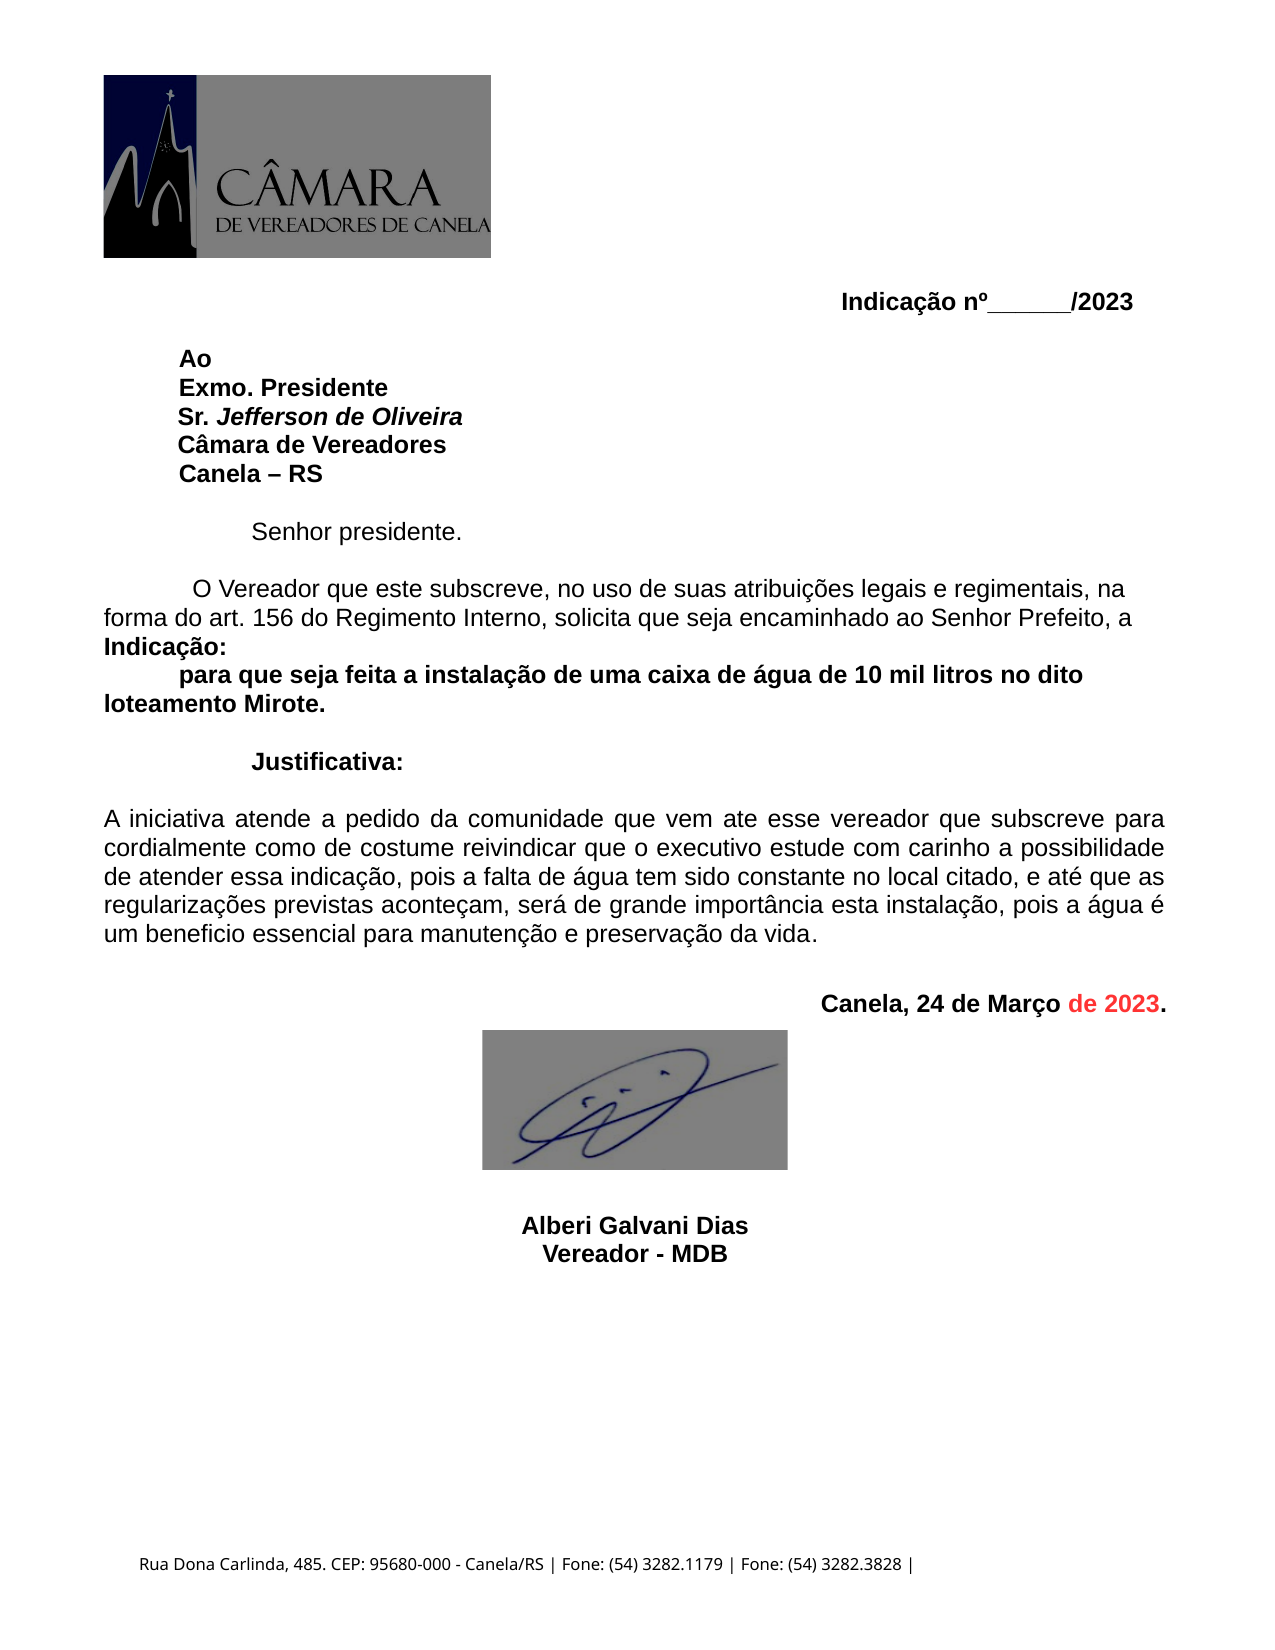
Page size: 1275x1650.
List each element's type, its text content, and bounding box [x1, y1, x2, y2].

text Senhor presidente. [103, 517, 1167, 545]
text Sr. Jefferson de Oliveira [103, 402, 1167, 430]
text Vereador - MDB [103, 1239, 1167, 1268]
text Canela – RS [103, 459, 1167, 488]
text Indicação nº______/2023 [103, 287, 1167, 315]
text O Vereador que este subscreve, no uso de suas atribuições legais e regimentais, na forma do art. 156 do Regimento Interno, solicita que seja encaminhado ao Senhor Prefeito, a Indicação: [103, 574, 1165, 660]
text Justificativa: [103, 747, 1167, 775]
text Canela, 24 de Março de 2023. [103, 989, 1167, 1018]
text Câmara de Vereadores [103, 430, 1167, 459]
text Ao [103, 344, 1167, 373]
text A iniciativa atende a pedido da comunidade que vem ate esse vereador que subscreve para cordialmente como de costume reivindicar que o executivo estude com carinho a possibilidade de atender essa indicação, pois a falta de água tem sido constante no local citado, e até que as regularizações previstas aconteçam, será de grande importância esta instalação, pois a água é um beneficio essencial para manutenção e preservação da vida. [103, 804, 1167, 948]
text Alberi Galvani Dias [103, 1211, 1167, 1239]
text para que seja feita a instalação de uma caixa de água de 10 mil litros no dito loteamento Mirote. [103, 660, 1165, 718]
text Exmo. Presidente [103, 373, 1167, 402]
